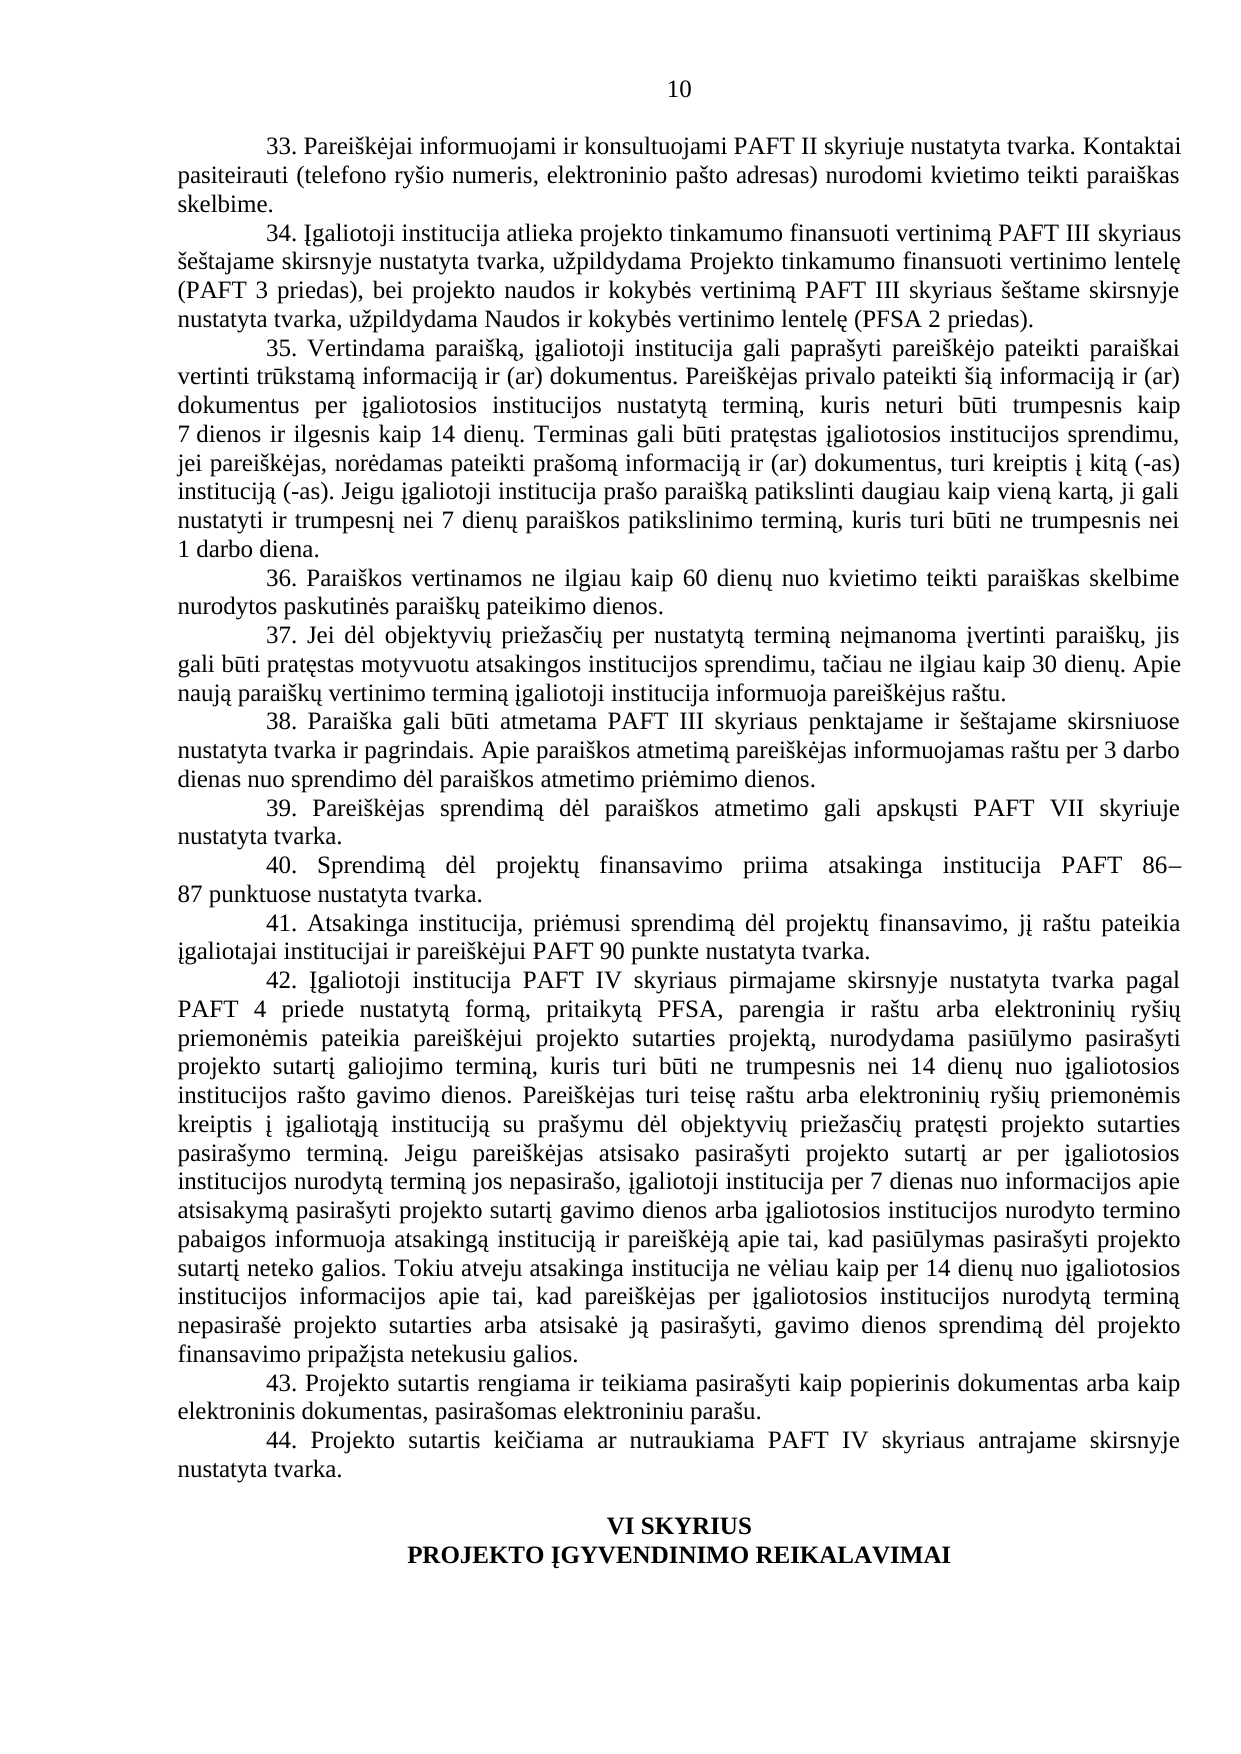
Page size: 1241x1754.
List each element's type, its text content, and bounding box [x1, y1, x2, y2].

text 43. Projekto sutartis rengiama ir teikiama pasirašyti kaip popierinis dokumentas arba kaip elektroninis dokumentas, pasirašomas elektroniniu parašu. [177, 1368, 1181, 1425]
text 35. Vertindama paraišką, įgaliotoji institucija gali paprašyti pareiškėjo pateikti paraiškai vertinti trūkstamą informaciją ir (ar) dokumentus. Pareiškėjas privalo pateikti šią informaciją ir (ar) dokumentus per įgaliotosios institucijos nustatytą terminą, kuris neturi būti trumpesnis kaip 7 dienos ir ilgesnis kaip 14 dienų. Terminas gali būti pratęstas įgaliotosios institucijos sprendimu, jei pareiškėjas, norėdamas pateikti prašomą informaciją ir (ar) dokumentus, turi kreiptis į kitą (-as) instituciją (-as). Jeigu įgaliotoji institucija prašo paraišką patikslinti daugiau kaip vieną kartą, ji gali nustatyti ir trumpesnį nei 7 dienų paraiškos patikslinimo terminą, kuris turi būti ne trumpesnis nei 1 darbo diena. [177, 333, 1181, 563]
text 40. Sprendimą dėl projektų finansavimo priima atsakinga institucija PAFT 86–87 punktuose nustatyta tvarka. [177, 850, 1181, 908]
text 39. Pareiškėjas sprendimą dėl paraiškos atmetimo gali apskųsti PAFT VII skyriuje nustatyta tvarka. [177, 793, 1181, 850]
text 44. Projekto sutartis keičiama ar nutraukiama PAFT IV skyriaus antrajame skirsnyje nustatyta tvarka. [177, 1425, 1181, 1483]
text 36. Paraiškos vertinamos ne ilgiau kaip 60 dienų nuo kvietimo teikti paraiškas skelbime nurodytos paskutinės paraiškų pateikimo dienos. [177, 563, 1181, 620]
text PROJEKTO ĮGYVENDINIMO REIKALAVIMAI [177, 1540, 1181, 1569]
text VI SKYRIUS [177, 1511, 1181, 1540]
text 33. Pareiškėjai informuojami ir konsultuojami PAFT II skyriuje nustatyta tvarka. Kontaktai pasiteirauti (telefono ryšio numeris, elektroninio pašto adresas) nurodomi kvietimo teikti paraiškas skelbime. [177, 131, 1181, 218]
text 37. Jei dėl objektyvių priežasčių per nustatytą terminą neįmanoma įvertinti paraiškų, jis gali būti pratęstas motyvuotu atsakingos institucijos sprendimu, tačiau ne ilgiau kaip 30 dienų. Apie naują paraiškų vertinimo terminą įgaliotoji institucija informuoja pareiškėjus raštu. [177, 620, 1181, 706]
text 34. Įgaliotoji institucija atlieka projekto tinkamumo finansuoti vertinimą PAFT III skyriaus šeštajame skirsnyje nustatyta tvarka, užpildydama Projekto tinkamumo finansuoti vertinimo lentelę (PAFT 3 priedas), bei projekto naudos ir kokybės vertinimą PAFT III skyriaus šeštame skirsnyje nustatyta tvarka, užpildydama Naudos ir kokybės vertinimo lentelę (PFSA 2 priedas). [177, 218, 1181, 333]
text 38. Paraiška gali būti atmetama PAFT III skyriaus penktajame ir šeštajame skirsniuose nustatyta tvarka ir pagrindais. Apie paraiškos atmetimą pareiškėjas informuojamas raštu per 3 darbo dienas nuo sprendimo dėl paraiškos atmetimo priėmimo dienos. [177, 706, 1181, 793]
text 41. Atsakinga institucija, priėmusi sprendimą dėl projektų finansavimo, jį raštu pateikia įgaliotajai institucijai ir pareiškėjui PAFT 90 punkte nustatyta tvarka. [177, 908, 1181, 965]
text 42. Įgaliotoji institucija PAFT IV skyriaus pirmajame skirsnyje nustatyta tvarka pagal PAFT 4 priede nustatytą formą, pritaikytą PFSA, parengia ir raštu arba elektroninių ryšių priemonėmis pateikia pareiškėjui projekto sutarties projektą, nurodydama pasiūlymo pasirašyti projekto sutartį galiojimo terminą, kuris turi būti ne trumpesnis nei 14 dienų nuo įgaliotosios institucijos rašto gavimo dienos. Pareiškėjas turi teisę raštu arba elektroninių ryšių priemonėmis kreiptis į įgaliotąją instituciją su prašymu dėl objektyvių priežasčių pratęsti projekto sutarties pasirašymo terminą. Jeigu pareiškėjas atsisako pasirašyti projekto sutartį ar per įgaliotosios institucijos nurodytą terminą jos nepasirašo, įgaliotoji institucija per 7 dienas nuo informacijos apie atsisakymą pasirašyti projekto sutartį gavimo dienos arba įgaliotosios institucijos nurodyto termino pabaigos informuoja atsakingą instituciją ir pareiškėją apie tai, kad pasiūlymas pasirašyti projekto sutartį neteko galios. Tokiu atveju atsakinga institucija ne vėliau kaip per 14 dienų nuo įgaliotosios institucijos informacijos apie tai, kad pareiškėjas per įgaliotosios institucijos nurodytą terminą nepasirašė projekto sutarties arba atsisakė ją pasirašyti, gavimo dienos sprendimą dėl projekto finansavimo pripažįsta netekusiu galios. [177, 965, 1181, 1368]
